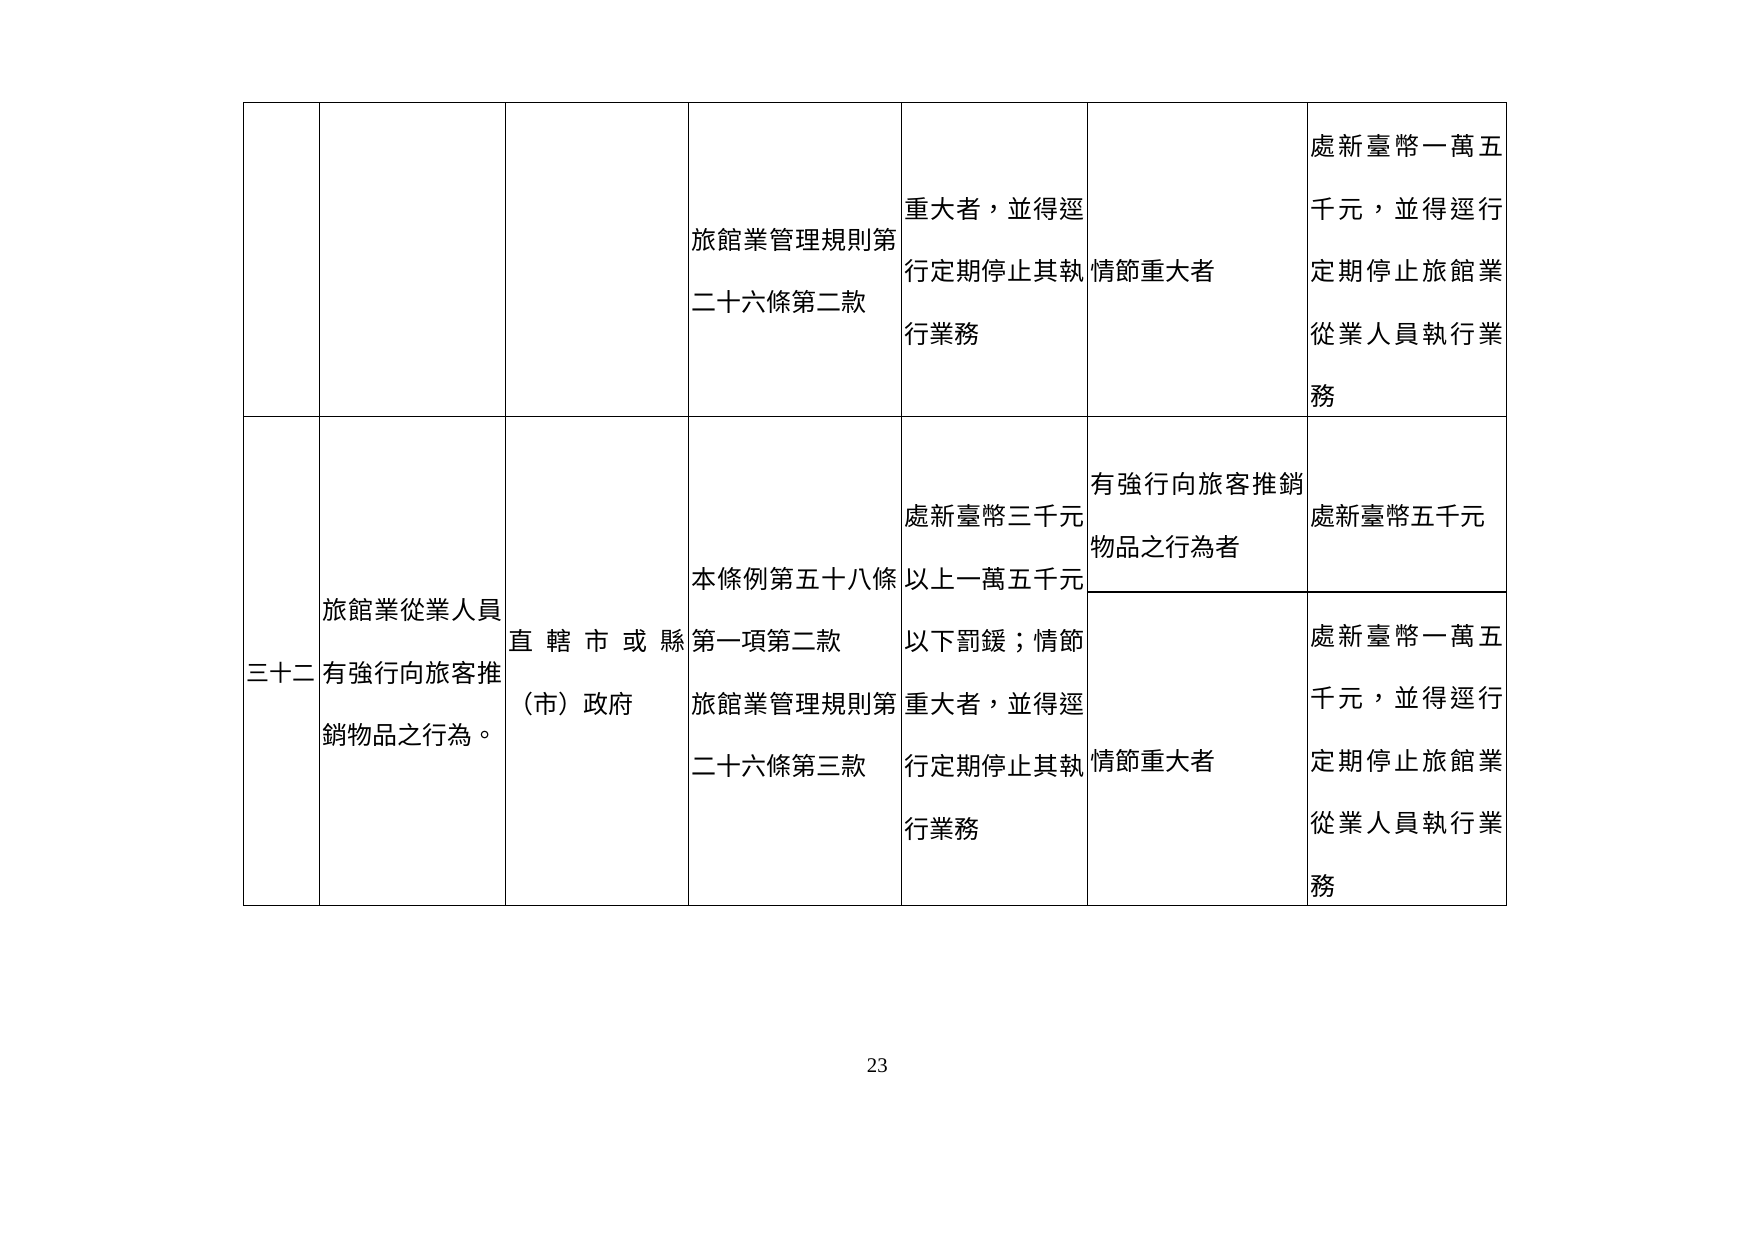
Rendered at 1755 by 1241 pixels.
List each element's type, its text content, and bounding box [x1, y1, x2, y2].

table_cell 處新臺幣一萬五千元，並得逕行定期停止旅館業從業人員執行業務 [1308, 103, 1506, 416]
table_cell 重大者，並得逕行定期停止其執行業務 [902, 103, 1087, 416]
table_cell [320, 103, 505, 416]
table_cell 處新臺幣五千元 [1308, 417, 1506, 591]
table_cell 處新臺幣一萬五千元，並得逕行定期停止旅館業從業人員執行業務 [1308, 593, 1506, 905]
table_cell 直轄市或縣（市）政府 [506, 417, 688, 905]
table_cell 情節重大者 [1088, 103, 1307, 416]
table_cell 三十二 [244, 417, 319, 905]
table_cell 本條例第五十八條第一項第二款 旅館業管理規則第二十六條第三款 [689, 417, 901, 905]
table_cell [244, 103, 319, 416]
table_cell 有強行向旅客推銷物品之行為者 [1088, 417, 1307, 591]
table_cell 旅館業從業人員有強行向旅客推銷物品之行為。 [320, 417, 505, 905]
table_cell 處新臺幣三千元以上一萬五千元以下罰鍰；情節重大者，並得逕行定期停止其執行業務 [902, 417, 1087, 905]
table_cell 情節重大者 [1088, 593, 1307, 905]
table_cell 旅館業管理規則第二十六條第二款 [689, 103, 901, 416]
table_cell [506, 103, 688, 416]
